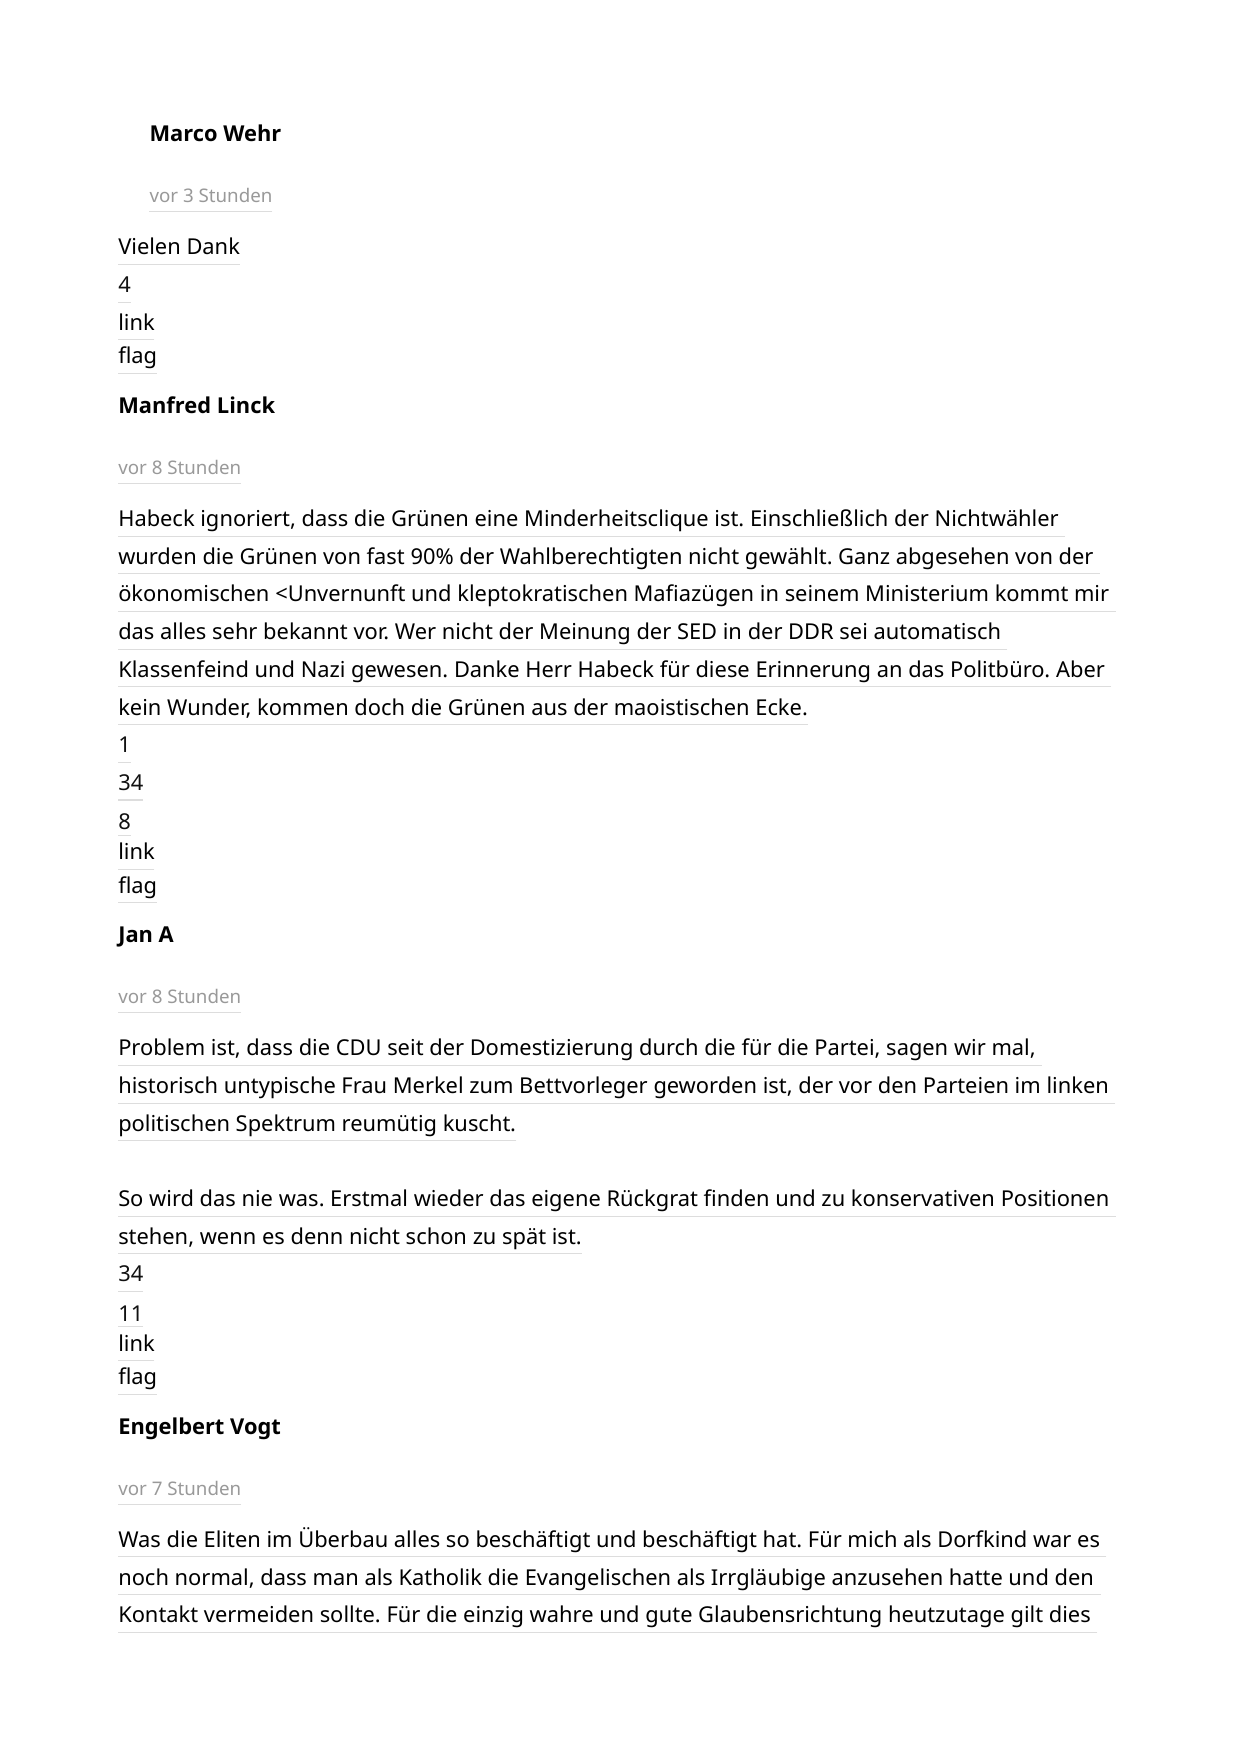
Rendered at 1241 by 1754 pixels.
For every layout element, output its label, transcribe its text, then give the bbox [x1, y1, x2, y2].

text 34 [118, 767, 1122, 801]
text Problem ist, dass die CDU seit der Domestizierung durch die für die Partei, sagen wir mal, historisch untypische Frau Merkel zum Bettvorleger geworden ist, der vor den Parteien im linken politischen Spektrum reumütig kuscht. So wird das nie was. Erstmal wieder das eigene Rückgrat finden und zu konservativen Positionen stehen, wenn es denn nicht schon zu spät ist. [118, 1032, 1122, 1254]
text 11 [118, 1296, 1122, 1327]
text link [118, 307, 1122, 340]
text Jan A [118, 919, 1122, 949]
text Manfred Linck [118, 390, 1122, 419]
text vor 8 Stunden [118, 454, 1117, 484]
text flag [118, 870, 1122, 903]
text 1 [118, 729, 1122, 763]
text Vielen Dank [118, 231, 1122, 265]
text link [118, 1327, 1122, 1361]
text Marco Wehr [149, 118, 1122, 148]
text vor 3 Stunden [149, 183, 1117, 212]
text vor 7 Stunden [118, 1475, 1117, 1505]
text Was die Eliten im Überbau alles so beschäftigt und beschäftigt hat. Für mich als Dorfkind war es noch normal, dass man als Katholik die Evangelischen als Irrgläubige anzusehen hatte und den Kontakt vermeiden sollte. Für die einzig wahre und gute Glaubensrichtung heutzutage gilt dies [118, 1524, 1122, 1633]
text link [118, 836, 1122, 870]
text vor 8 Stunden [118, 984, 1117, 1013]
text 8 [118, 804, 1122, 836]
text Engelbert Vogt [118, 1411, 1122, 1440]
text flag [118, 340, 1122, 374]
text 4 [118, 269, 1122, 303]
text flag [118, 1361, 1122, 1395]
text Habeck ignoriert, dass die Grünen eine Minderheitsclique ist. Einschließlich der Nichtwähler wurden die Grünen von fast 90% der Wahlberechtigten nicht gewählt. Ganz abgesehen von der ökonomischen <Unvernunft und kleptokratischen Mafiazügen in seinem Ministerium kommt mir das alles sehr bekannt vor. Wer nicht der Meinung der SED in der DDR sei automatisch Klassenfeind und Nazi gewesen. Danke Herr Habeck für diese Erinnerung an das Politbüro. Aber kein Wunder, kommen doch die Grünen aus der maoistischen Ecke. [118, 503, 1122, 725]
text 34 [118, 1258, 1122, 1292]
